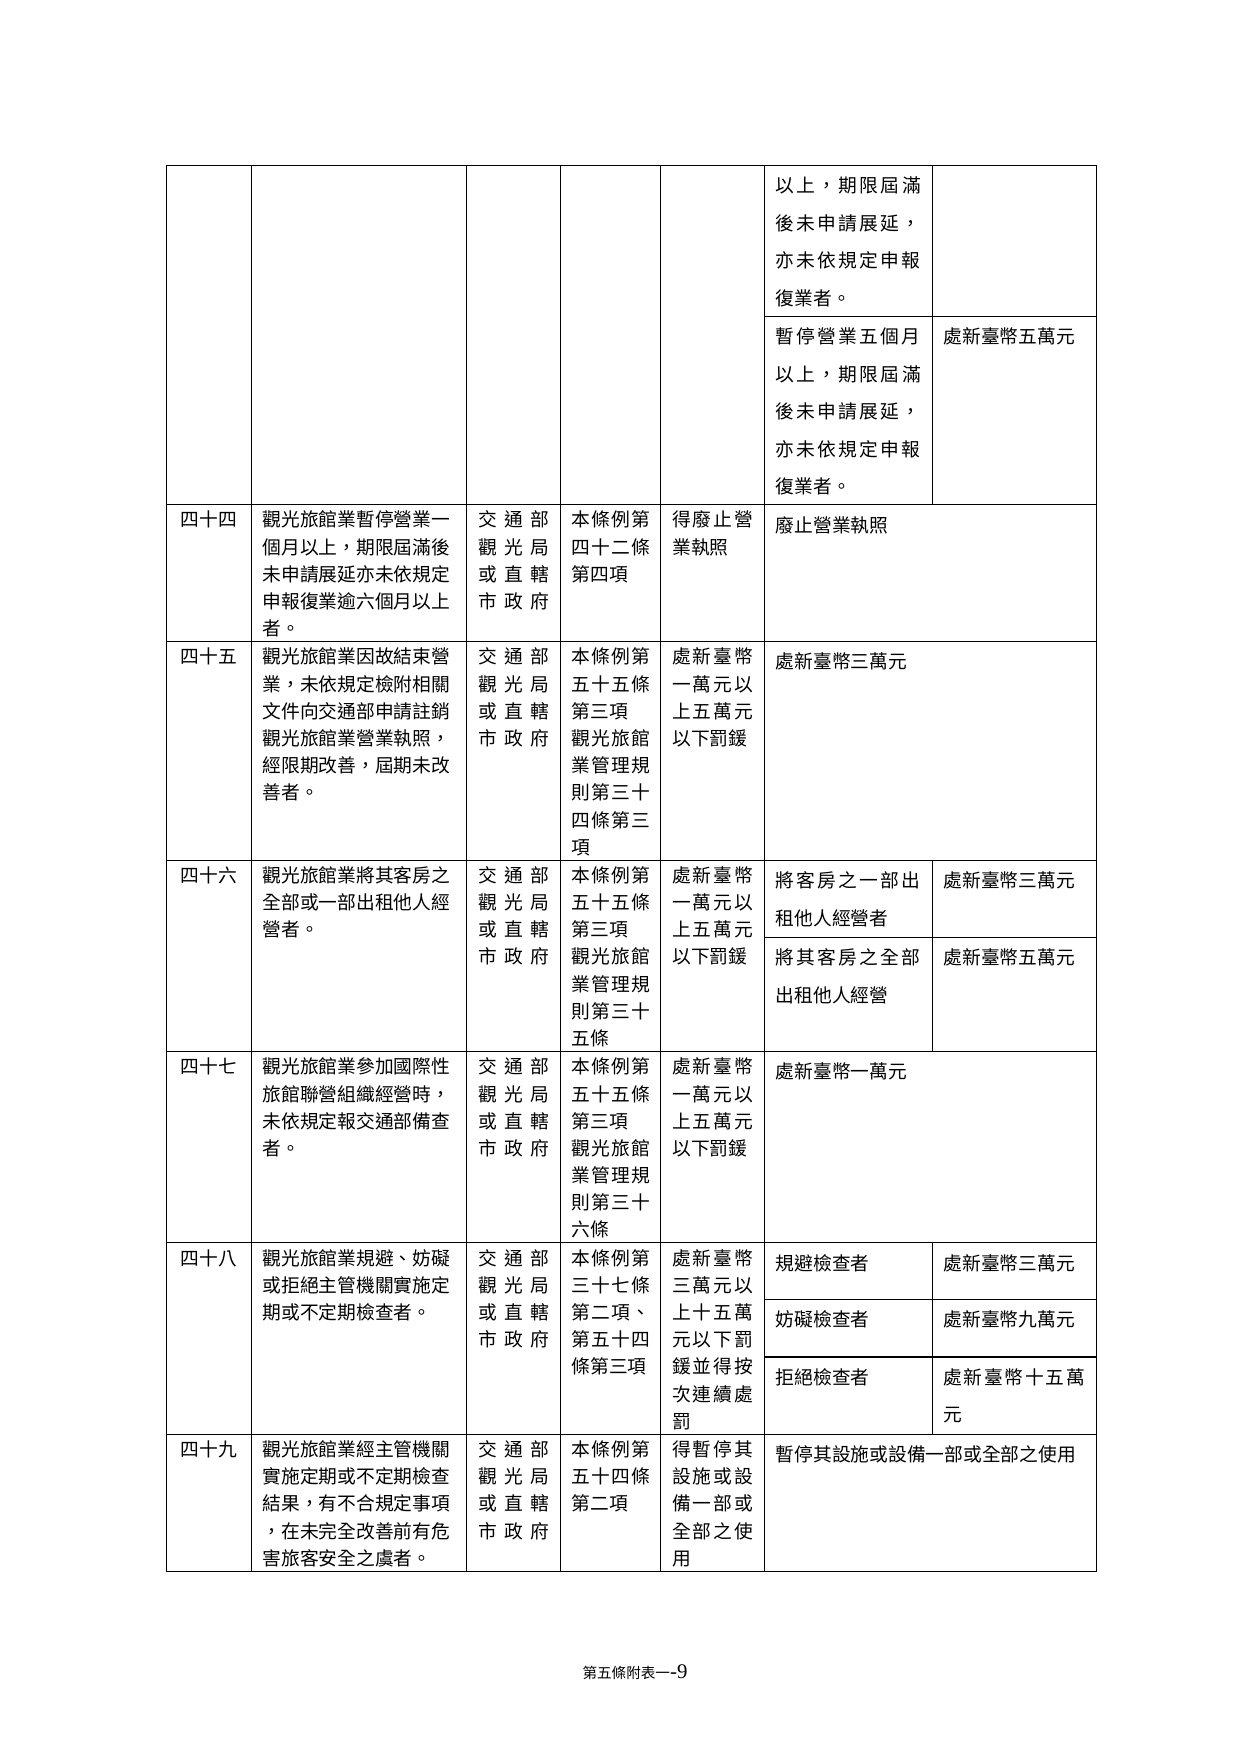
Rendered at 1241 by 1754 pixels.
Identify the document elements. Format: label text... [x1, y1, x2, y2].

table_cell 交通部觀光局或直轄市政府 [467, 1435, 560, 1571]
table_cell 處新臺幣一萬元以上五萬元以下罰鍰 [661, 642, 764, 859]
table_cell [561, 166, 660, 504]
table_cell 得暫停其設施或設備一部或全部之使用 [661, 1435, 764, 1571]
table_cell [661, 166, 764, 504]
table_cell 將客房之一部出租他人經營者 [765, 861, 932, 937]
table_cell 交通部觀光局或直轄市政府 [467, 861, 560, 1051]
table_cell 暫停營業五個月以上，期限屆滿後未申請展延，亦未依規定申報復業者。 [765, 317, 932, 504]
table_cell 拒絕檢查者 [765, 1358, 932, 1434]
table_cell 處新臺幣三萬元 [933, 861, 1096, 937]
table_cell 觀光旅館業因故結束營業，未依規定檢附相關文件向交通部申請註銷觀光旅館業營業執照，經限期改善，屆期未改善者。 [252, 642, 466, 859]
table_cell 四十九 [167, 1435, 251, 1571]
table_cell 本條例第五十五條第三項 觀光旅館業管理規則第三十六條 [561, 1052, 660, 1242]
table_cell 將其客房之全部出租他人經營 [765, 938, 932, 1051]
table_cell 四十七 [167, 1052, 251, 1242]
table_cell 處新臺幣一萬元 [765, 1052, 1096, 1242]
table_cell 四十八 [167, 1243, 251, 1434]
table_cell 本條例第五十五條第三項 觀光旅館業管理規則第三十五條 [561, 861, 660, 1051]
table_cell 妨礙檢查者 [765, 1300, 932, 1356]
table_cell [467, 166, 560, 504]
table_cell 處新臺幣一萬元以上五萬元以下罰鍰 [661, 1052, 764, 1242]
table_cell 本條例第五十五條第三項 觀光旅館業管理規則第三十四條第三項 [561, 642, 660, 859]
table_cell 處新臺幣三萬元以上十五萬元以下罰鍰並得按次連續處罰 [661, 1243, 764, 1434]
table_cell 本條例第五十四條第二項 [561, 1435, 660, 1571]
table_cell 四十六 [167, 861, 251, 1051]
table_cell 處新臺幣五萬元 [933, 938, 1096, 1051]
table_cell 四十四 [167, 505, 251, 641]
table_cell 觀光旅館業暫停營業一個月以上，期限屆滿後未申請展延亦未依規定申報復業逾六個月以上者。 [252, 505, 466, 641]
table_cell 處新臺幣九萬元 [933, 1300, 1096, 1356]
table_cell 處新臺幣一萬元以上五萬元以下罰鍰 [661, 861, 764, 1051]
table_cell 處新臺幣三萬元 [933, 1243, 1096, 1299]
table_cell 四十五 [167, 642, 251, 859]
table_cell 處新臺幣五萬元 [933, 317, 1096, 504]
table_cell [933, 166, 1096, 316]
table_cell 交通部觀光局或直轄市政府 [467, 1243, 560, 1434]
table_cell 得廢止營業執照 [661, 505, 764, 641]
table_cell 觀光旅館業經主管機關實施定期或不定期檢查結果，有不合規定事項，在未完全改善前有危害旅客安全之虞者。 [252, 1435, 466, 1571]
table_cell 以上，期限屆滿後未申請展延，亦未依規定申報復業者。 [765, 166, 932, 316]
table_cell [252, 166, 466, 504]
table_cell 交通部觀光局或直轄市政府 [467, 505, 560, 641]
table_cell 觀光旅館業規避、妨礙或拒絕主管機關實施定期或不定期檢查者。 [252, 1243, 466, 1434]
table_cell 交通部觀光局或直轄市政府 [467, 642, 560, 859]
table_cell 廢止營業執照 [765, 505, 1096, 641]
table_cell 暫停其設施或設備一部或全部之使用 [765, 1435, 1096, 1571]
table_cell 本條例第三十七條第二項、第五十四條第三項 [561, 1243, 660, 1434]
table_cell 交通部觀光局或直轄市政府 [467, 1052, 560, 1242]
table_cell [167, 166, 251, 504]
table_cell 處新臺幣十五萬元 [933, 1358, 1096, 1434]
table_cell 規避檢查者 [765, 1243, 932, 1299]
table_cell 觀光旅館業參加國際性旅館聯營組織經營時，未依規定報交通部備查者。 [252, 1052, 466, 1242]
table_cell 觀光旅館業將其客房之全部或一部出租他人經營者。 [252, 861, 466, 1051]
table_cell 本條例第四十二條第四項 [561, 505, 660, 641]
table_cell 處新臺幣三萬元 [765, 642, 1096, 859]
